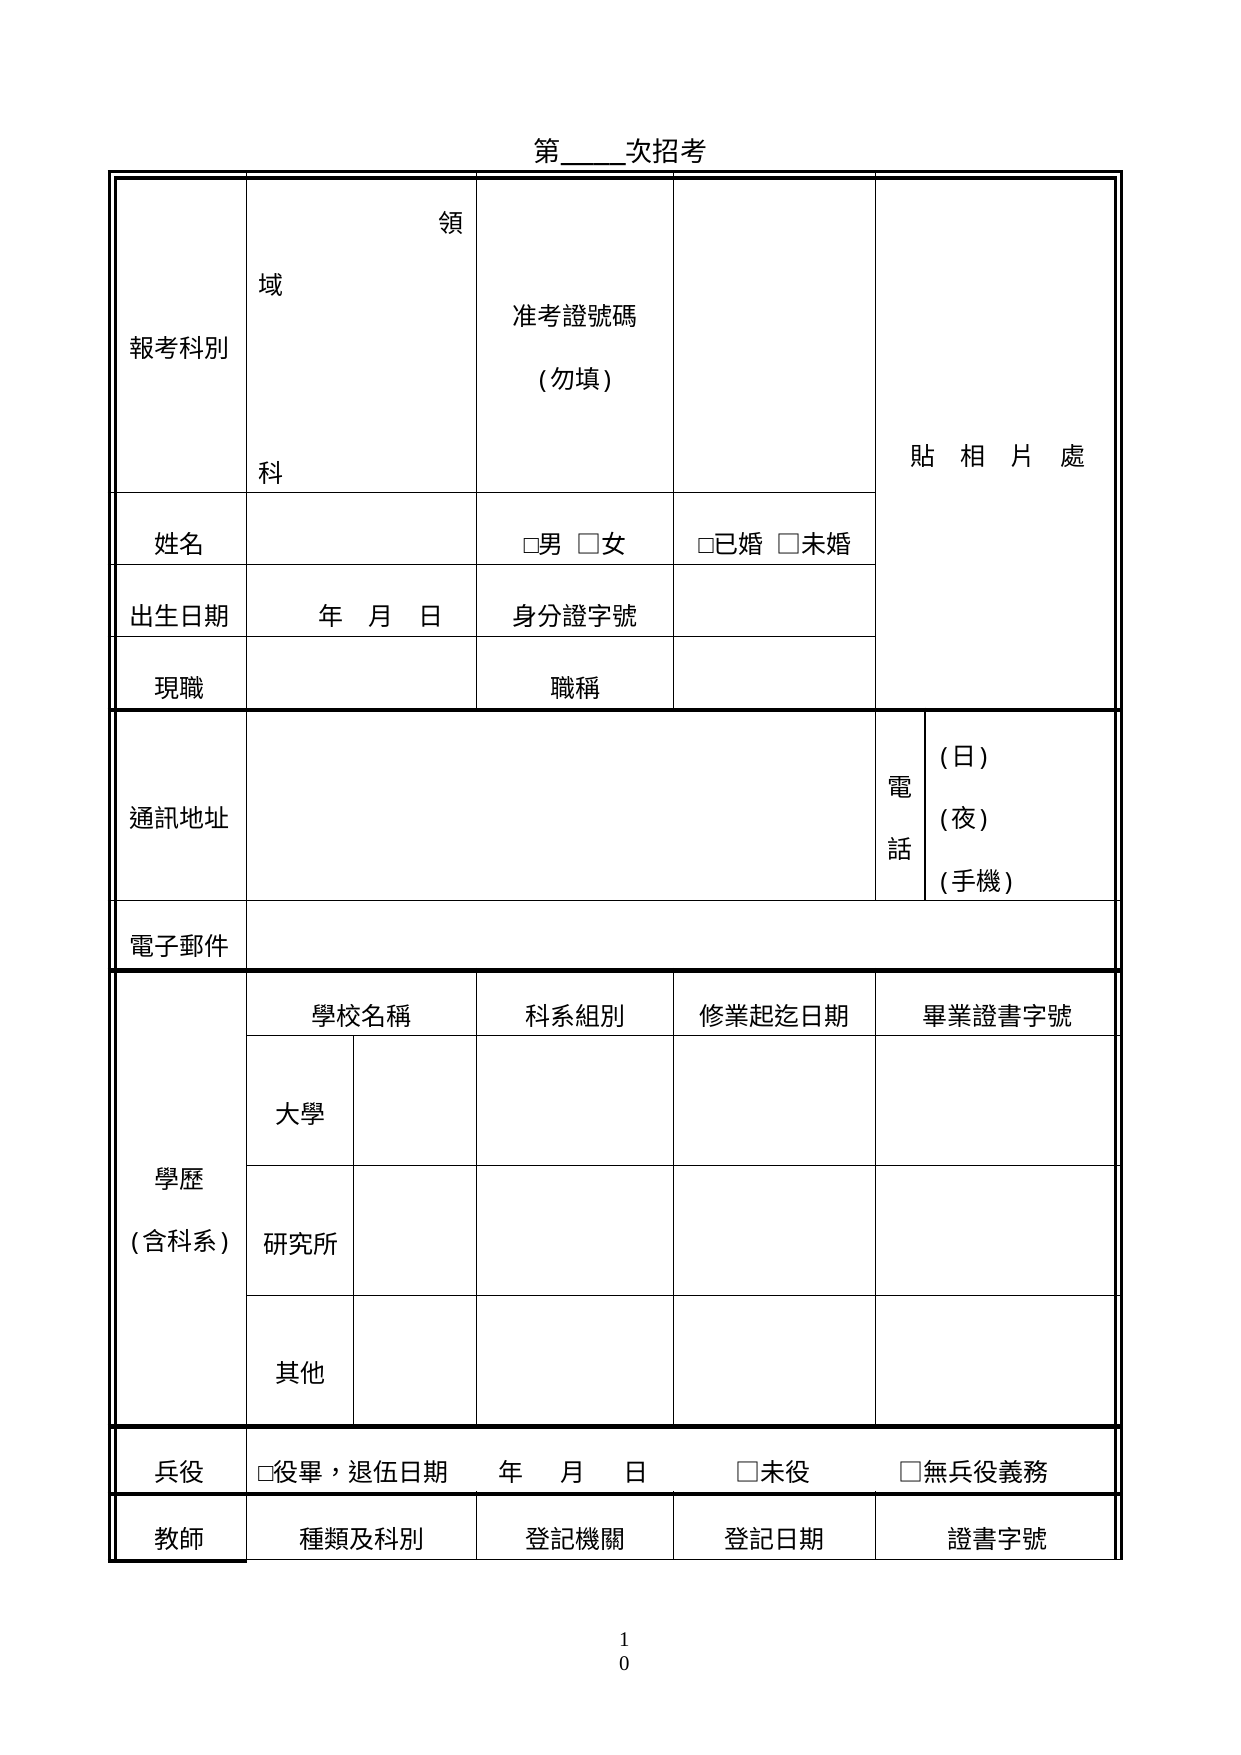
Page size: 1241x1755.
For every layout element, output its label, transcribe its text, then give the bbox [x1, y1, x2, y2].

table_cell □役畢，退伍日期 年 月 日 □未役 □無兵役義務 [247, 1429, 1114, 1491]
table_header 領域 科 [247, 180, 476, 492]
table_cell □已婚 □未婚 [674, 493, 875, 564]
table_cell 教師 [117, 1496, 246, 1558]
table_header 貼 相 片 處 [876, 173, 1119, 708]
table_cell □男 □女 [477, 493, 673, 564]
table_cell 證書字號 [876, 1496, 1114, 1558]
table_cell [674, 565, 875, 636]
table_cell [354, 1166, 476, 1294]
table_cell 登記日期 [674, 1496, 875, 1558]
table_cell [247, 493, 476, 564]
table_cell 登記機關 [477, 1496, 673, 1558]
table_header 准考證號碼 (勿填) [477, 180, 673, 492]
table_cell [674, 637, 875, 708]
table_cell [477, 1166, 673, 1294]
table_cell 年 月 日 [247, 565, 476, 636]
table_cell 大學 [247, 1036, 353, 1165]
table_cell [247, 637, 476, 708]
table_cell [477, 1296, 673, 1424]
table_cell 職稱 [477, 637, 673, 708]
table_cell [354, 1036, 476, 1165]
table_cell 姓名 [117, 493, 246, 564]
table_header [674, 180, 875, 492]
table_cell [876, 1036, 1114, 1165]
table_cell [674, 1036, 875, 1165]
table_cell 研究所 [247, 1166, 353, 1294]
table_cell 種類及科別 [247, 1496, 476, 1558]
table_cell [876, 1166, 1114, 1294]
table_cell 身分證字號 [477, 565, 673, 636]
table_cell 畢業證書字號 [876, 973, 1114, 1035]
table_header 報考科別 [112, 173, 246, 492]
table_cell 出生日期 [117, 565, 246, 636]
table_cell 學歷 (含科系) [117, 973, 246, 1424]
table_cell 現職 [117, 637, 246, 708]
table_cell [247, 901, 1114, 968]
table_cell (日) (夜) (手機) [926, 712, 1114, 900]
table_cell 其他 [247, 1296, 353, 1424]
table_cell [247, 712, 875, 900]
table_cell [674, 1166, 875, 1294]
table_cell 修業起迄日期 [674, 973, 875, 1035]
table_cell 電子郵件 [117, 901, 246, 968]
table_cell [477, 1036, 673, 1165]
table_cell 兵役 [117, 1429, 246, 1491]
table_cell 電話 [876, 712, 924, 900]
table_cell 科系組別 [477, 973, 673, 1035]
table_cell [876, 1296, 1114, 1424]
table_cell [674, 1296, 875, 1424]
text 第____次招考 [112, 108, 1128, 170]
table_cell 學校名稱 [247, 973, 476, 1035]
table_cell 通訊地址 [117, 712, 246, 900]
table_cell [354, 1296, 476, 1424]
